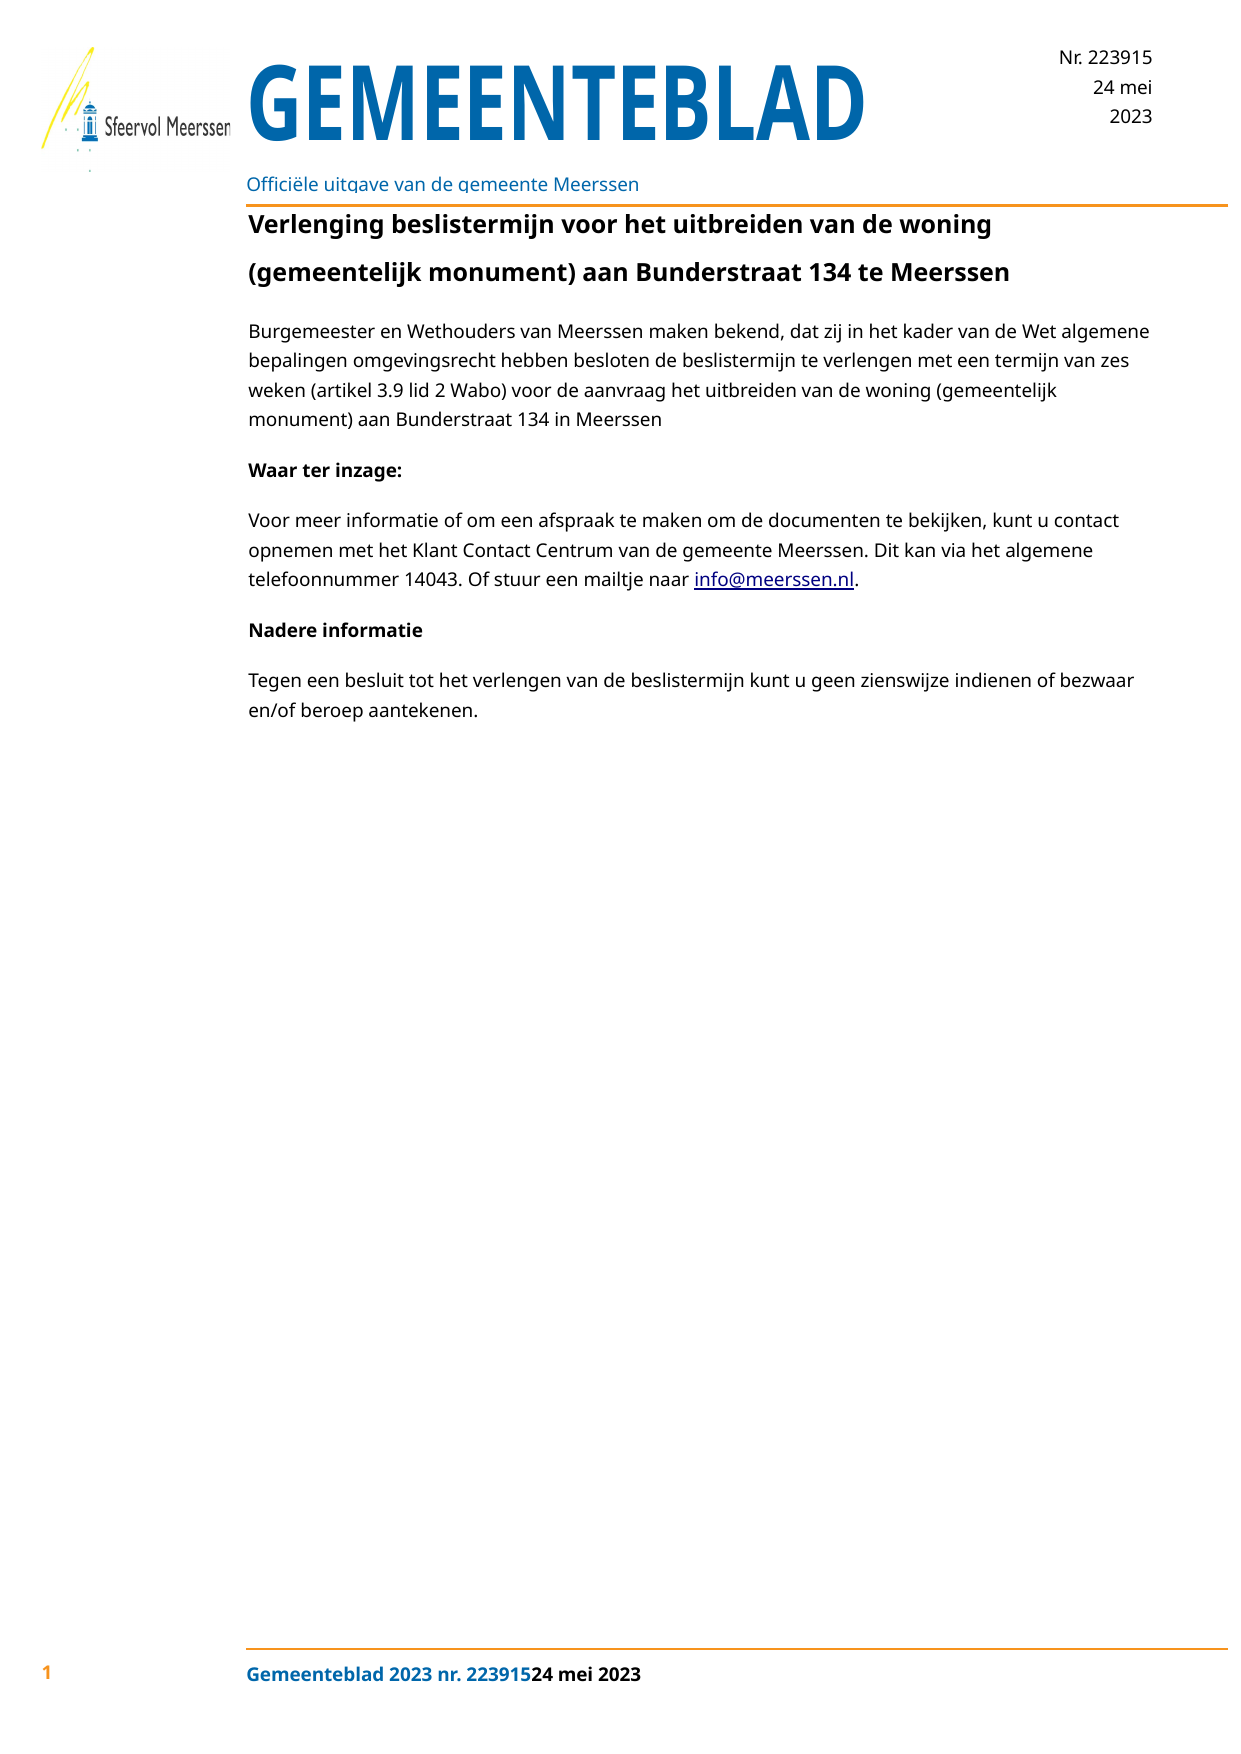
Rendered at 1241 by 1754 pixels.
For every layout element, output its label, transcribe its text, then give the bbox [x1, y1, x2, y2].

text Nadere informatie [248, 617, 1152, 643]
text Tegen een besluit tot het verlengen van de beslistermijn kunt u geen zienswijze indienen of bezwaar en/of beroep aantekenen. [248, 667, 1152, 723]
text Voor meer informatie of om een afspraak te maken om de documenten te bekijken, kunt u contact opnemen met het Klant Contact Centrum van de gemeente Meerssen. Dit kan via het algemene telefoonnummer 14043. Of stuur een mailtje naar info@meerssen.nl. [248, 507, 1152, 592]
text Burgemeester en Wethouders van Meerssen maken bekend, dat zij in het kader van de Wet algemene bepalingen omgevingsrecht hebben besloten de beslistermijn te verlengen met een termijn van zes weken (artikel 3.9 lid 2 Wabo) voor de aanvraag het uitbreiden van de woning (gemeentelijk monument) aan Bunderstraat 134 in Meerssen [248, 318, 1152, 432]
text Waar ter inzage: [248, 457, 1152, 483]
picture [41, 47, 231, 172]
text Verlenging beslistermijn voor het uitbreiden van de woning (gemeentelijk monument) aan Bunderstraat 134 te Meerssen [248, 207, 1152, 288]
